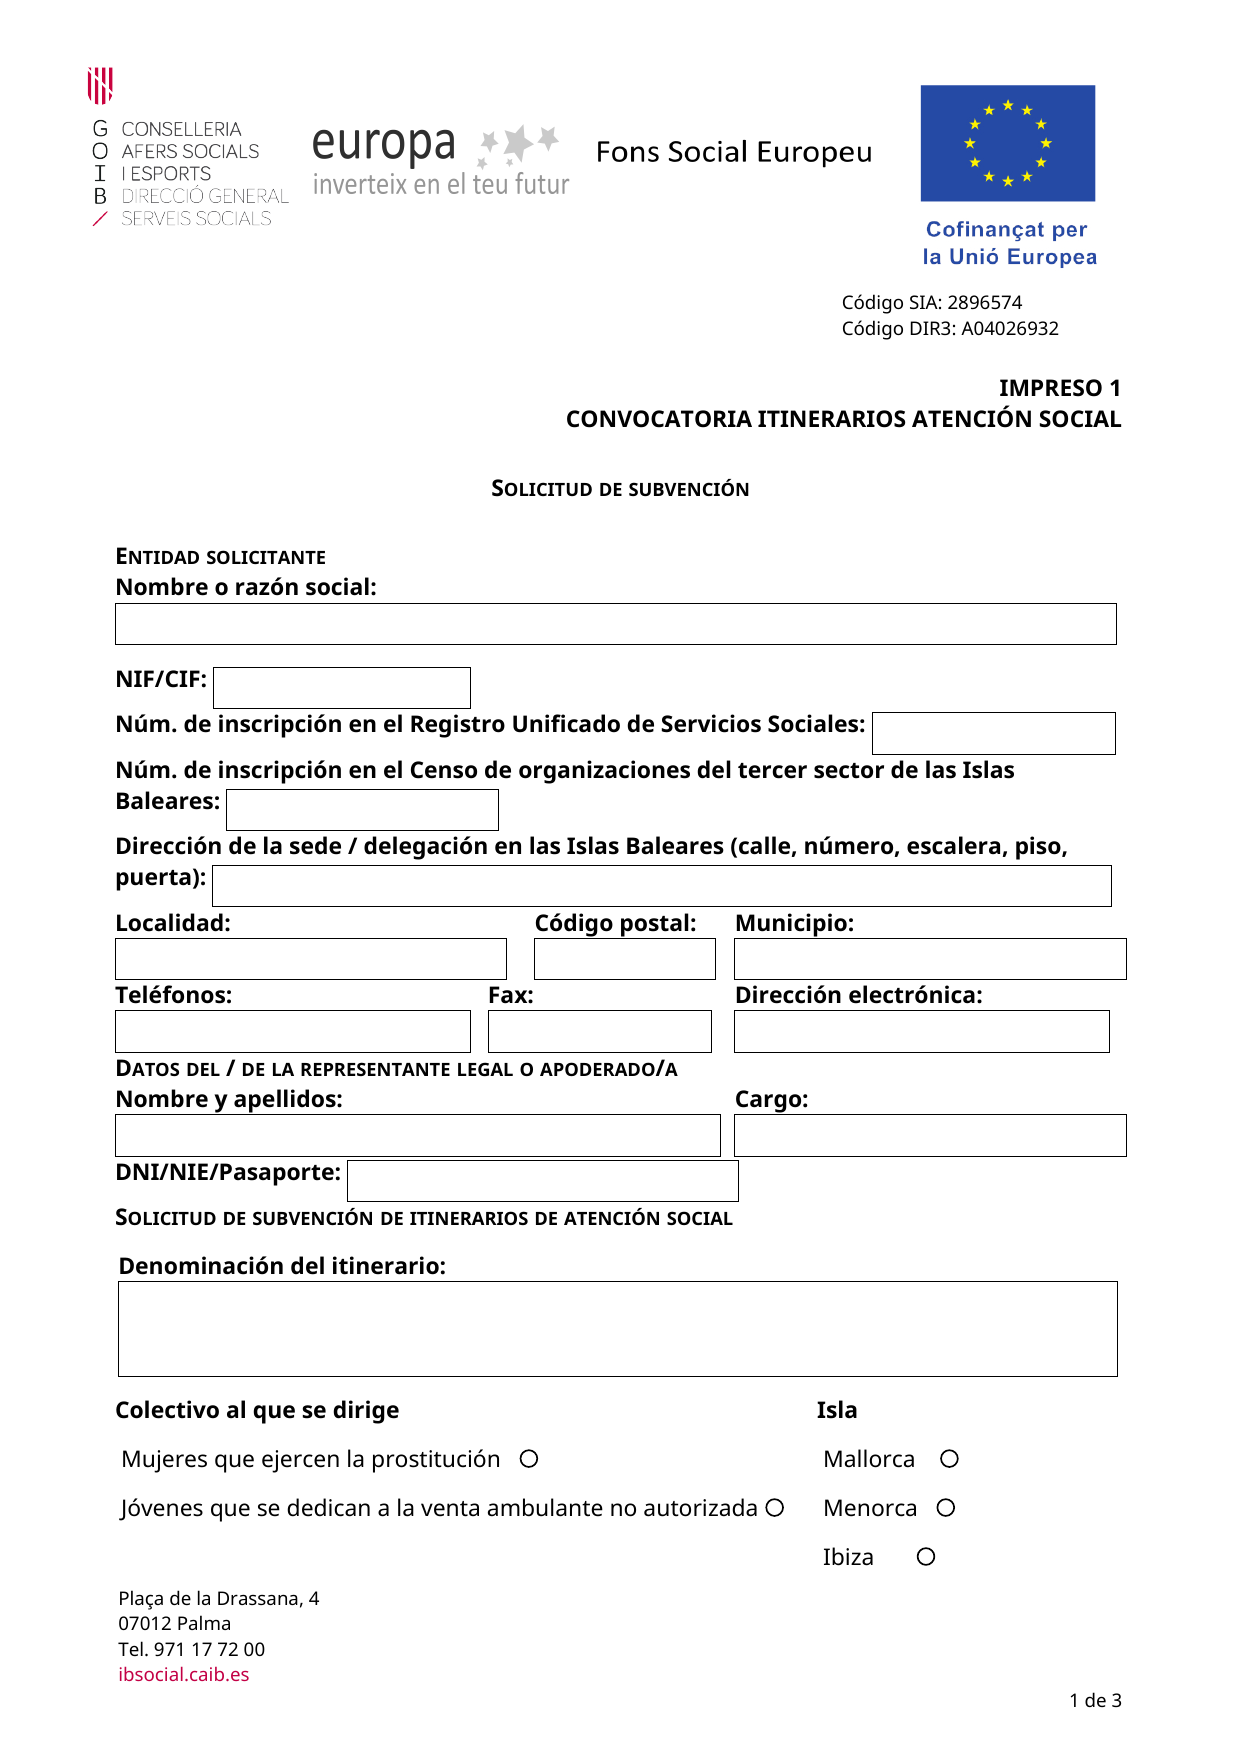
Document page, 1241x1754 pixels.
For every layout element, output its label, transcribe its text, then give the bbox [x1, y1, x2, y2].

table_cell Datos del / de la representante legal o apoderado/a [108, 1052, 1133, 1083]
table_cell Código postal: [527, 907, 727, 979]
table_cell Localidad: [108, 907, 527, 979]
table_cell Fax: [480, 979, 727, 1052]
table_cell Teléfonos: [108, 979, 480, 1052]
table_cell Municipio: [727, 907, 1133, 979]
table_cell Nombre y apellidos: [108, 1083, 727, 1156]
picture [596, 131, 880, 176]
table_cell Dirección de la sede / delegación en las Islas Baleares (calle, número, escalera, piso, puerta): [108, 830, 1133, 907]
table_cell Denominación del itinerario: [108, 1233, 1133, 1376]
table_cell Isla Mallorca Menorca Ibiza [810, 1376, 1133, 1572]
table_cell Colectivo al que se dirige Mujeres que ejercen la prostitución Jóvenes que se dedican a la venta ambulante no autorizada [108, 1376, 809, 1572]
table_cell Nombre o razón social: [108, 571, 1133, 663]
table_cell Cargo: [727, 1083, 1133, 1156]
table_cell Núm. de inscripción en el Registro Unificado de Servicios Sociales: [108, 709, 1133, 754]
picture [73, 55, 305, 242]
table_cell DNI/NIE/Pasaporte: [108, 1156, 1133, 1201]
picture [900, 63, 1116, 282]
picture [310, 116, 574, 203]
table_cell Núm. de inscripción en el Censo de organizaciones del tercer sector de las Islas Baleares: [108, 754, 1133, 830]
table_header Solicitud de subvención [108, 434, 1133, 540]
table_cell Dirección electrónica: [727, 979, 1133, 1052]
table_cell Solicitud de subvención de itinerarios de atención social [108, 1201, 1133, 1232]
table_cell NIF/CIF: [108, 663, 1133, 708]
table_cell Entidad solicitante [108, 540, 1133, 571]
